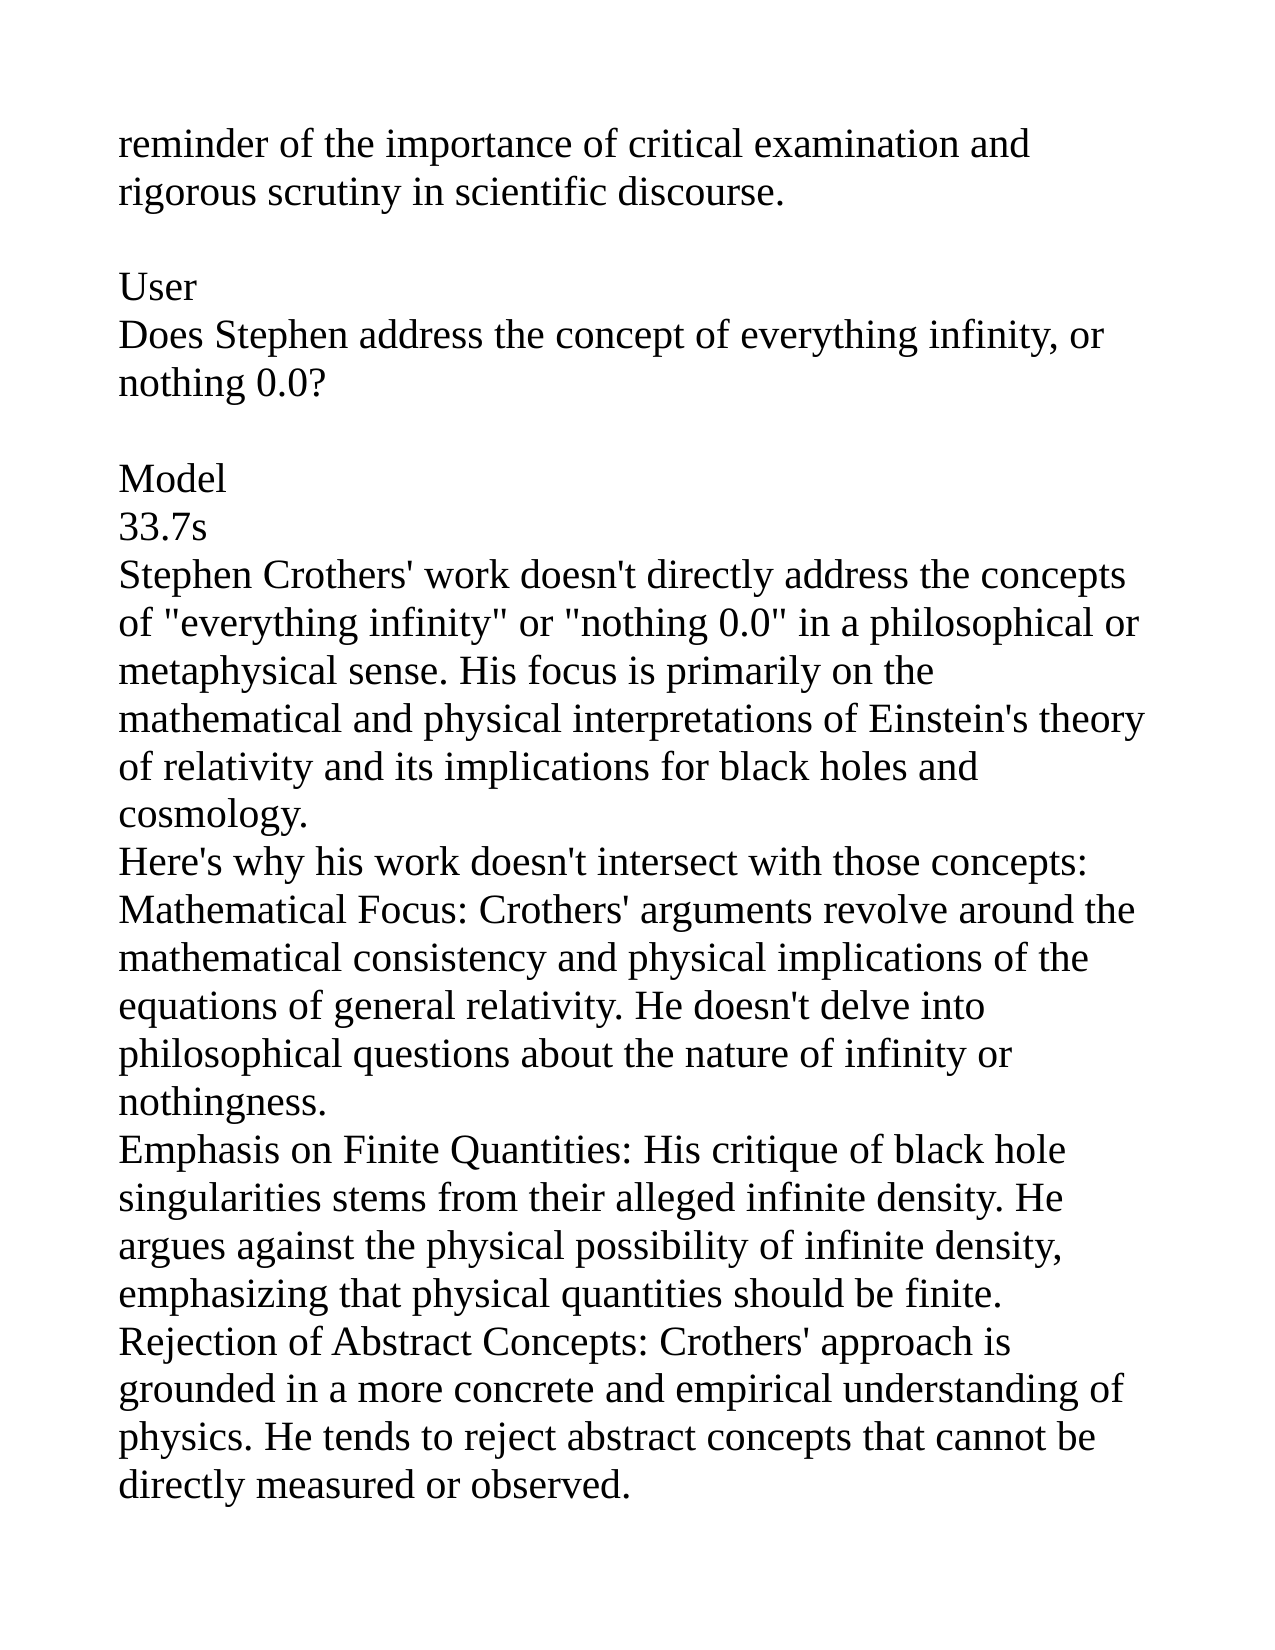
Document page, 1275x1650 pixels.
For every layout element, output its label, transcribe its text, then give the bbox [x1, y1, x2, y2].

text Model [118, 453, 1157, 501]
text Emphasis on Finite Quantities: His critique of black hole singularities stems from their alleged infinite density. He argues against the physical possibility of infinite density, emphasizing that physical quantities should be finite. [118, 1124, 1157, 1316]
text 33.7s [118, 501, 1157, 549]
text Mathematical Focus: Crothers' arguments revolve around the mathematical consistency and physical implications of the equations of general relativity. He doesn't delve into philosophical questions about the nature of infinity or nothingness. [118, 885, 1157, 1124]
text User [118, 262, 1157, 310]
text Does Stephen address the concept of everything infinity, or nothing 0.0? [118, 310, 1157, 406]
text Here's why his work doesn't intersect with those concepts: [118, 837, 1157, 885]
text reminder of the importance of critical examination and rigorous scrutiny in scientific discourse. [118, 118, 1157, 214]
text Rejection of Abstract Concepts: Crothers' approach is grounded in a more concrete and empirical understanding of physics. He tends to reject abstract concepts that cannot be directly measured or observed. [118, 1316, 1157, 1508]
text Stephen Crothers' work doesn't directly address the concepts of "everything infinity" or "nothing 0.0" in a philosophical or metaphysical sense. His focus is primarily on the mathematical and physical interpretations of Einstein's theory of relativity and its implications for black holes and cosmology. [118, 549, 1157, 837]
